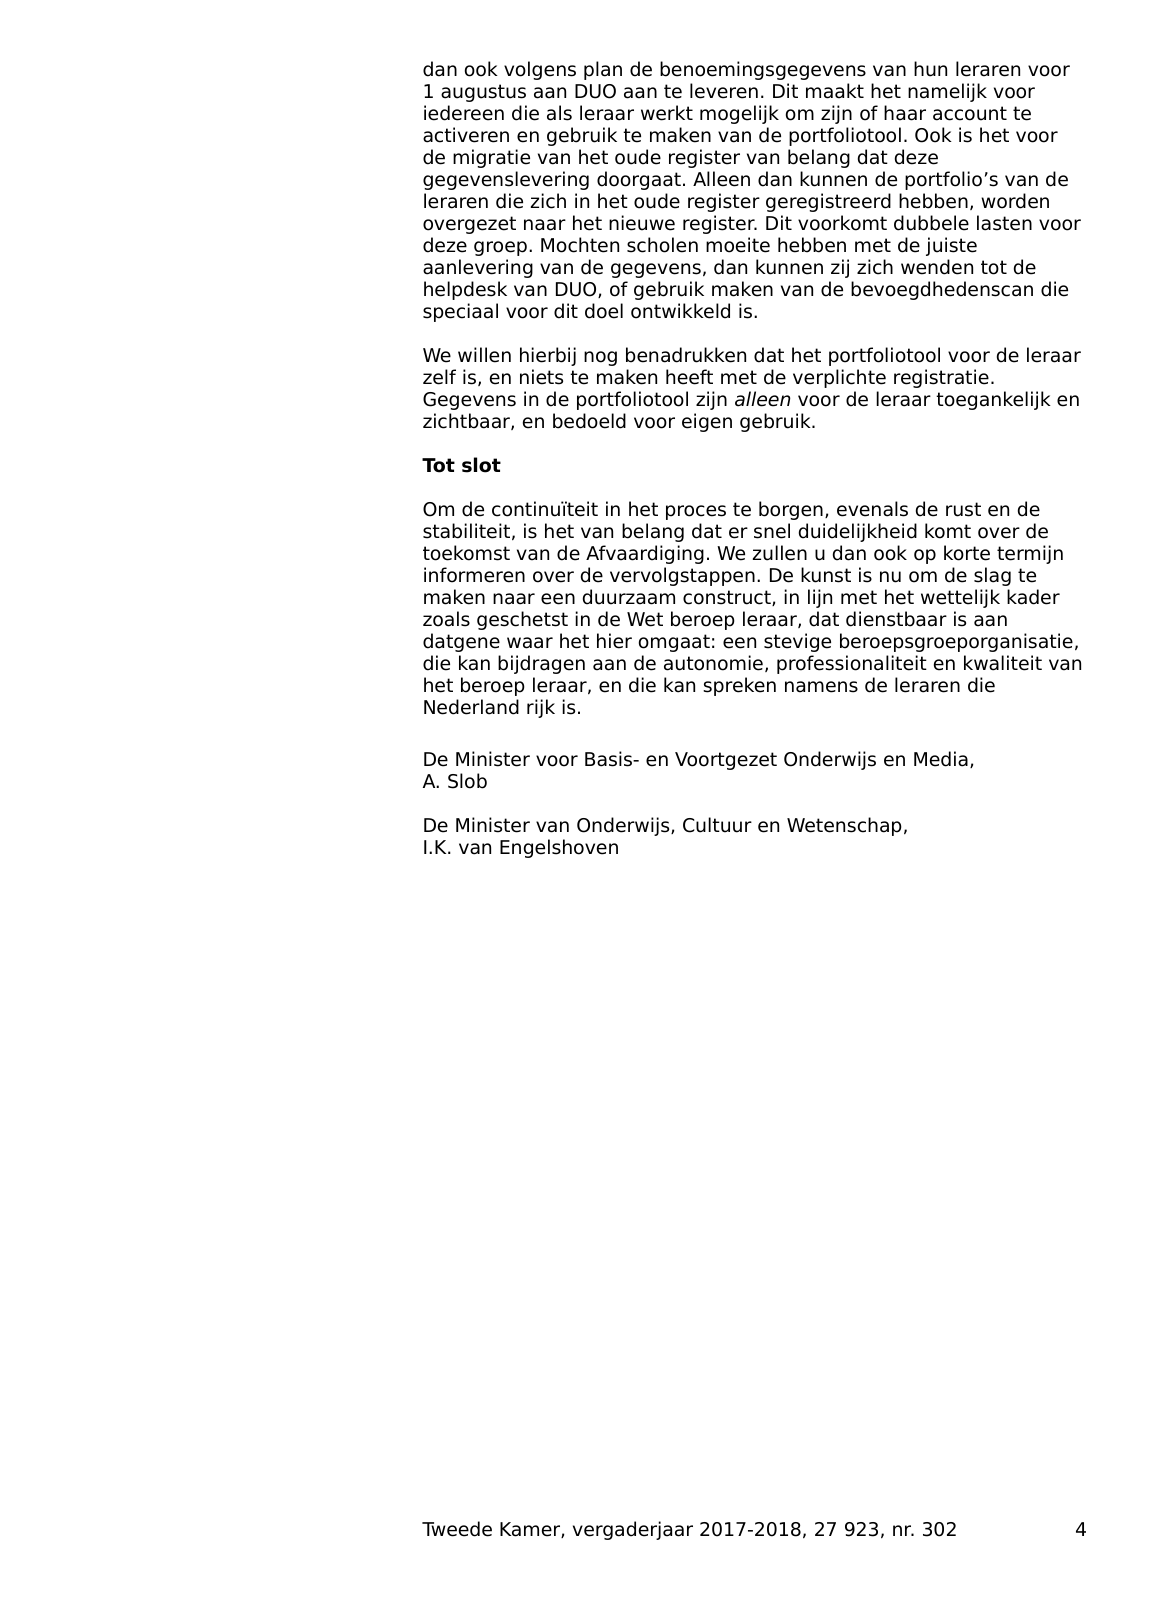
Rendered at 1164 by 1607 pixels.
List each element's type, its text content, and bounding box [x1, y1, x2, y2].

subtitle Tot slot [422, 455, 1087, 477]
text Om de continuïteit in het proces te borgen, evenals de rust en de stabiliteit, is het van belang dat er snel duidelijkheid komt over de toekomst van de Afvaardiging. We zullen u dan ook op korte termijn informeren over de vervolgstappen. De kunst is nu om de slag te maken naar een duurzaam construct, in lijn met het wettelijk kader zoals geschetst in de Wet beroep leraar, dat dienstbaar is aan datgene waar het hier omgaat: een stevige beroepsgroeporganisatie, die kan bijdragen aan de autonomie, professionaliteit en kwaliteit van het beroep leraar, en die kan spreken namens de leraren die Nederland rijk is. [422, 499, 1087, 719]
text De Minister van Onderwijs, Cultuur en Wetenschap, I.K. van Engelshoven [422, 815, 1087, 859]
text We willen hierbij nog benadrukken dat het portfoliotool voor de leraar zelf is, en niets te maken heeft met de verplichte registratie. Gegevens in de portfoliotool zijn alleen voor de leraar toegankelijk en zichtbaar, en bedoeld voor eigen gebruik. [422, 345, 1087, 433]
text De Minister voor Basis- en Voortgezet Onderwijs en Media, A. Slob [422, 749, 1087, 793]
text dan ook volgens plan de benoemingsgegevens van hun leraren voor 1 augustus aan DUO aan te leveren. Dit maakt het namelijk voor iedereen die als leraar werkt mogelijk om zijn of haar account te activeren en gebruik te maken van de portfoliotool. Ook is het voor de migratie van het oude register van belang dat deze gegevenslevering doorgaat. Alleen dan kunnen de portfolio’s van de leraren die zich in het oude register geregistreerd hebben, worden overgezet naar het nieuwe register. Dit voorkomt dubbele lasten voor deze groep. Mochten scholen moeite hebben met de juiste aanlevering van de gegevens, dan kunnen zij zich wenden tot de helpdesk van DUO, of gebruik maken van de bevoegdhedenscan die speciaal voor dit doel ontwikkeld is. [422, 59, 1087, 323]
